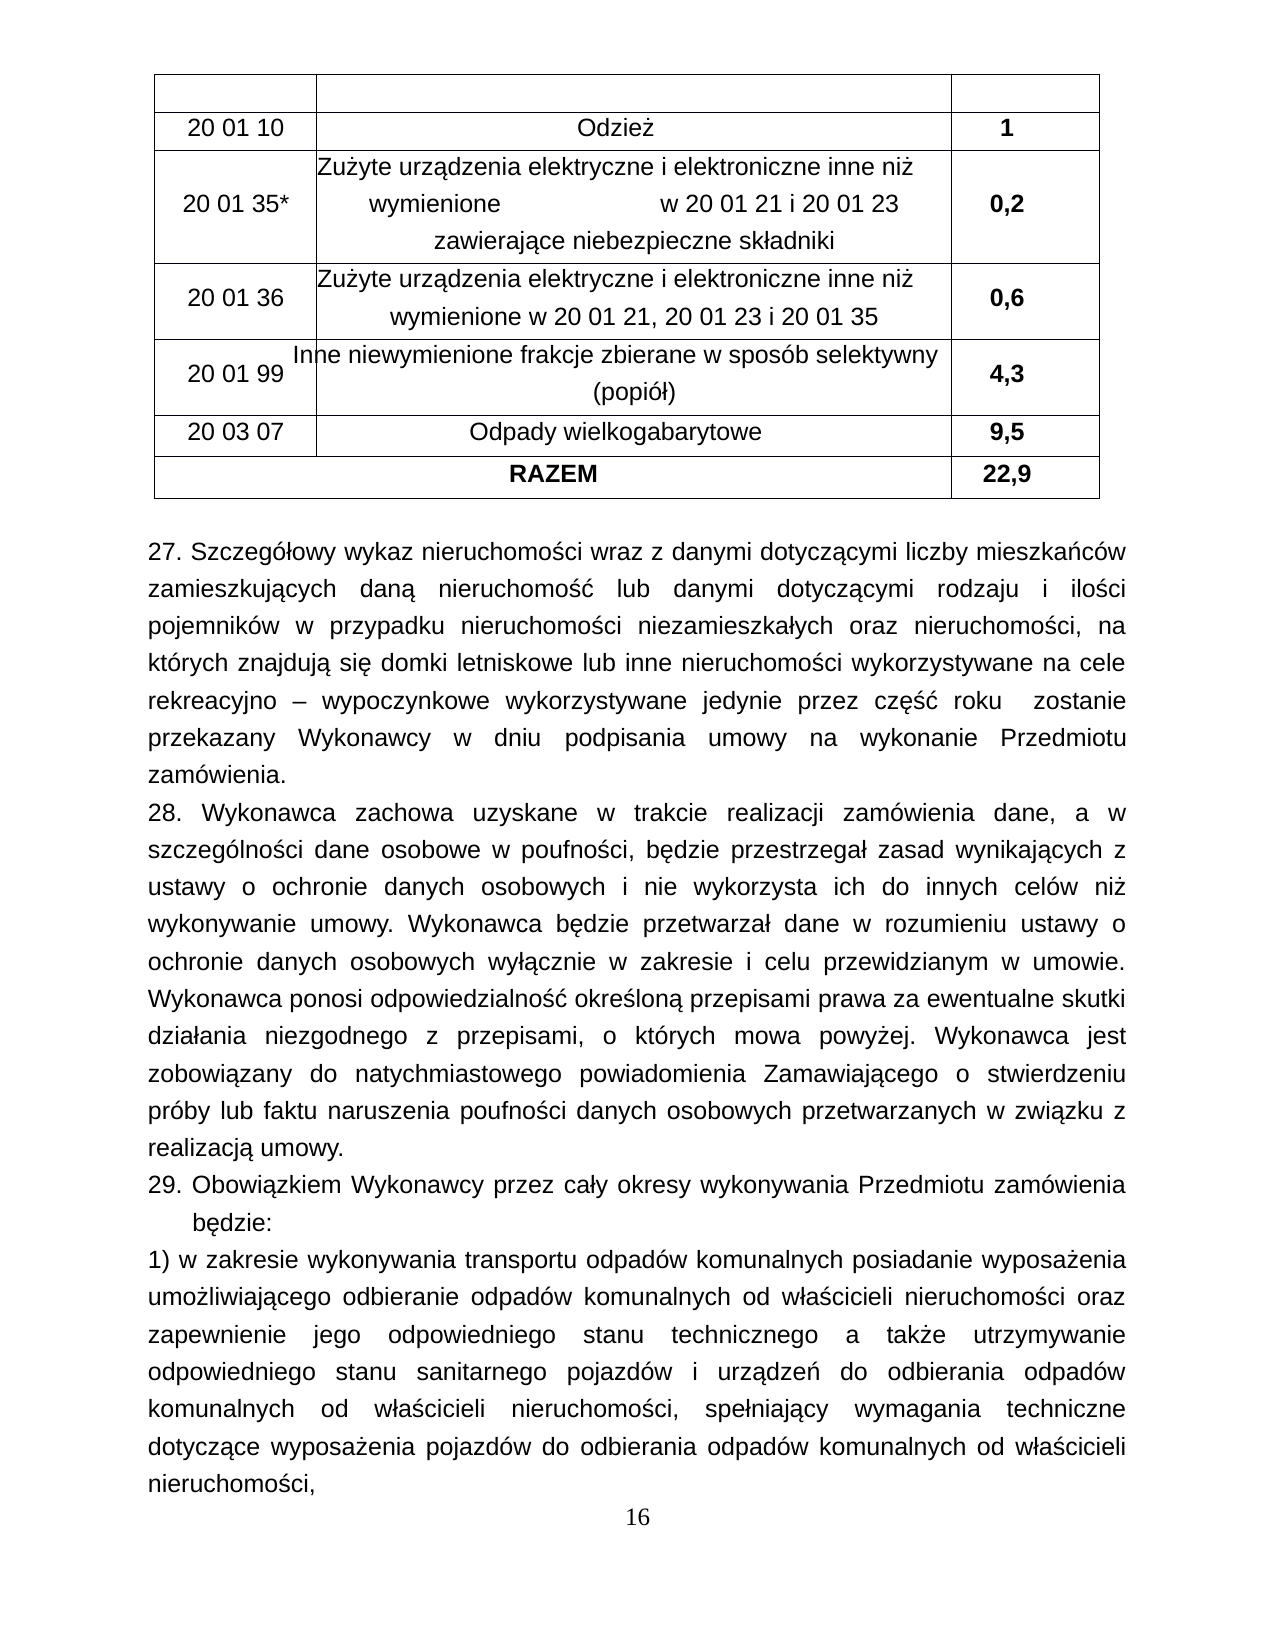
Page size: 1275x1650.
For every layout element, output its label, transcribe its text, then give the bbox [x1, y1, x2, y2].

table_cell RAZEM [155, 457, 951, 498]
table_cell 9,5 [952, 416, 1099, 456]
text 28. Wykonawca zachowa uzyskane w trakcie realizacji zamówienia dane, a w szczególności dane osobowe w poufności, będzie przestrzegał zasad wynikających z ustawy o ochronie danych osobowych i nie wykorzysta ich do innych celów niż wykonywanie umowy. Wykonawca będzie przetwarzał dane w rozumieniu ustawy o ochronie danych osobowych wyłącznie w zakresie i celu przewidzianym w umowie. Wykonawca ponosi odpowiedzialność określoną przepisami prawa za ewentualne skutki działania niezgodnego z przepisami, o których mowa powyżej. Wykonawca jest zobowiązany do natychmiastowego powiadomienia Zamawiającego o stwierdzeniu próby lub faktu naruszenia poufności danych osobowych przetwarzanych w związku z realizacją umowy. [148, 797, 1127, 1162]
table_cell 4,3 [952, 340, 1099, 414]
table_cell Odpady betonu oraz gruz betonowy z rozbiórek i remontów [317, 75, 951, 112]
table_cell Inne niewymienione frakcje zbierane w sposób selektywny (popiół) [317, 340, 951, 414]
table_cell Odpady wielkogabarytowe [317, 416, 951, 456]
table_cell 20 01 10 [155, 113, 316, 150]
table_cell 17 01 01 [155, 75, 316, 112]
text 27. Szczegółowy wykaz nieruchomości wraz z danymi dotyczącymi liczby mieszkańców zamieszkujących daną nieruchomość lub danymi dotyczącymi rodzaju i ilości pojemników w przypadku nieruchomości niezamieszkałych oraz nieruchomości, na których znajdują się domki letniskowe lub inne nieruchomości wykorzystywane na cele rekreacyjno – wypoczynkowe wykorzystywane jedynie przez część roku zostanie przekazany Wykonawcy w dniu podpisania umowy na wykonanie Przedmiotu zamówienia. [148, 536, 1127, 789]
table_cell 22,9 [952, 457, 1099, 498]
table_cell 20 01 36 [155, 264, 316, 339]
table_cell 20 01 99 [155, 340, 316, 414]
table_cell Zużyte urządzenia elektryczne i elektroniczne inne niż wymienione w 20 01 21, 20 01 23 i 20 01 35 [317, 264, 951, 339]
table_cell 0,2 [952, 151, 1099, 263]
table_cell Zużyte urządzenia elektryczne i elektroniczne inne niż wymienione w 20 01 21 i 20 01 23 zawierające niebezpieczne składniki [317, 151, 951, 263]
table_cell 0,6 [952, 264, 1099, 339]
text 1) w zakresie wykonywania transportu odpadów komunalnych posiadanie wyposażenia umożliwiającego odbieranie odpadów komunalnych od właścicieli nieruchomości oraz zapewnienie jego odpowiedniego stanu technicznego a także utrzymywanie odpowiedniego stanu sanitarnego pojazdów i urządzeń do odbierania odpadów komunalnych od właścicieli nieruchomości, spełniający wymagania techniczne dotyczące wyposażenia pojazdów do odbierania odpadów komunalnych od właścicieli nieruchomości, [148, 1245, 1127, 1497]
table_cell Odzież [317, 113, 951, 150]
table_cell 1 [952, 113, 1099, 150]
text 29. Obowiązkiem Wykonawcy przez cały okresy wykonywania Przedmiotu zamówienia będzie: [148, 1170, 1127, 1236]
table_cell [952, 75, 1099, 112]
table_cell 20 01 35* [155, 151, 316, 263]
table_cell 20 03 07 [155, 416, 316, 456]
